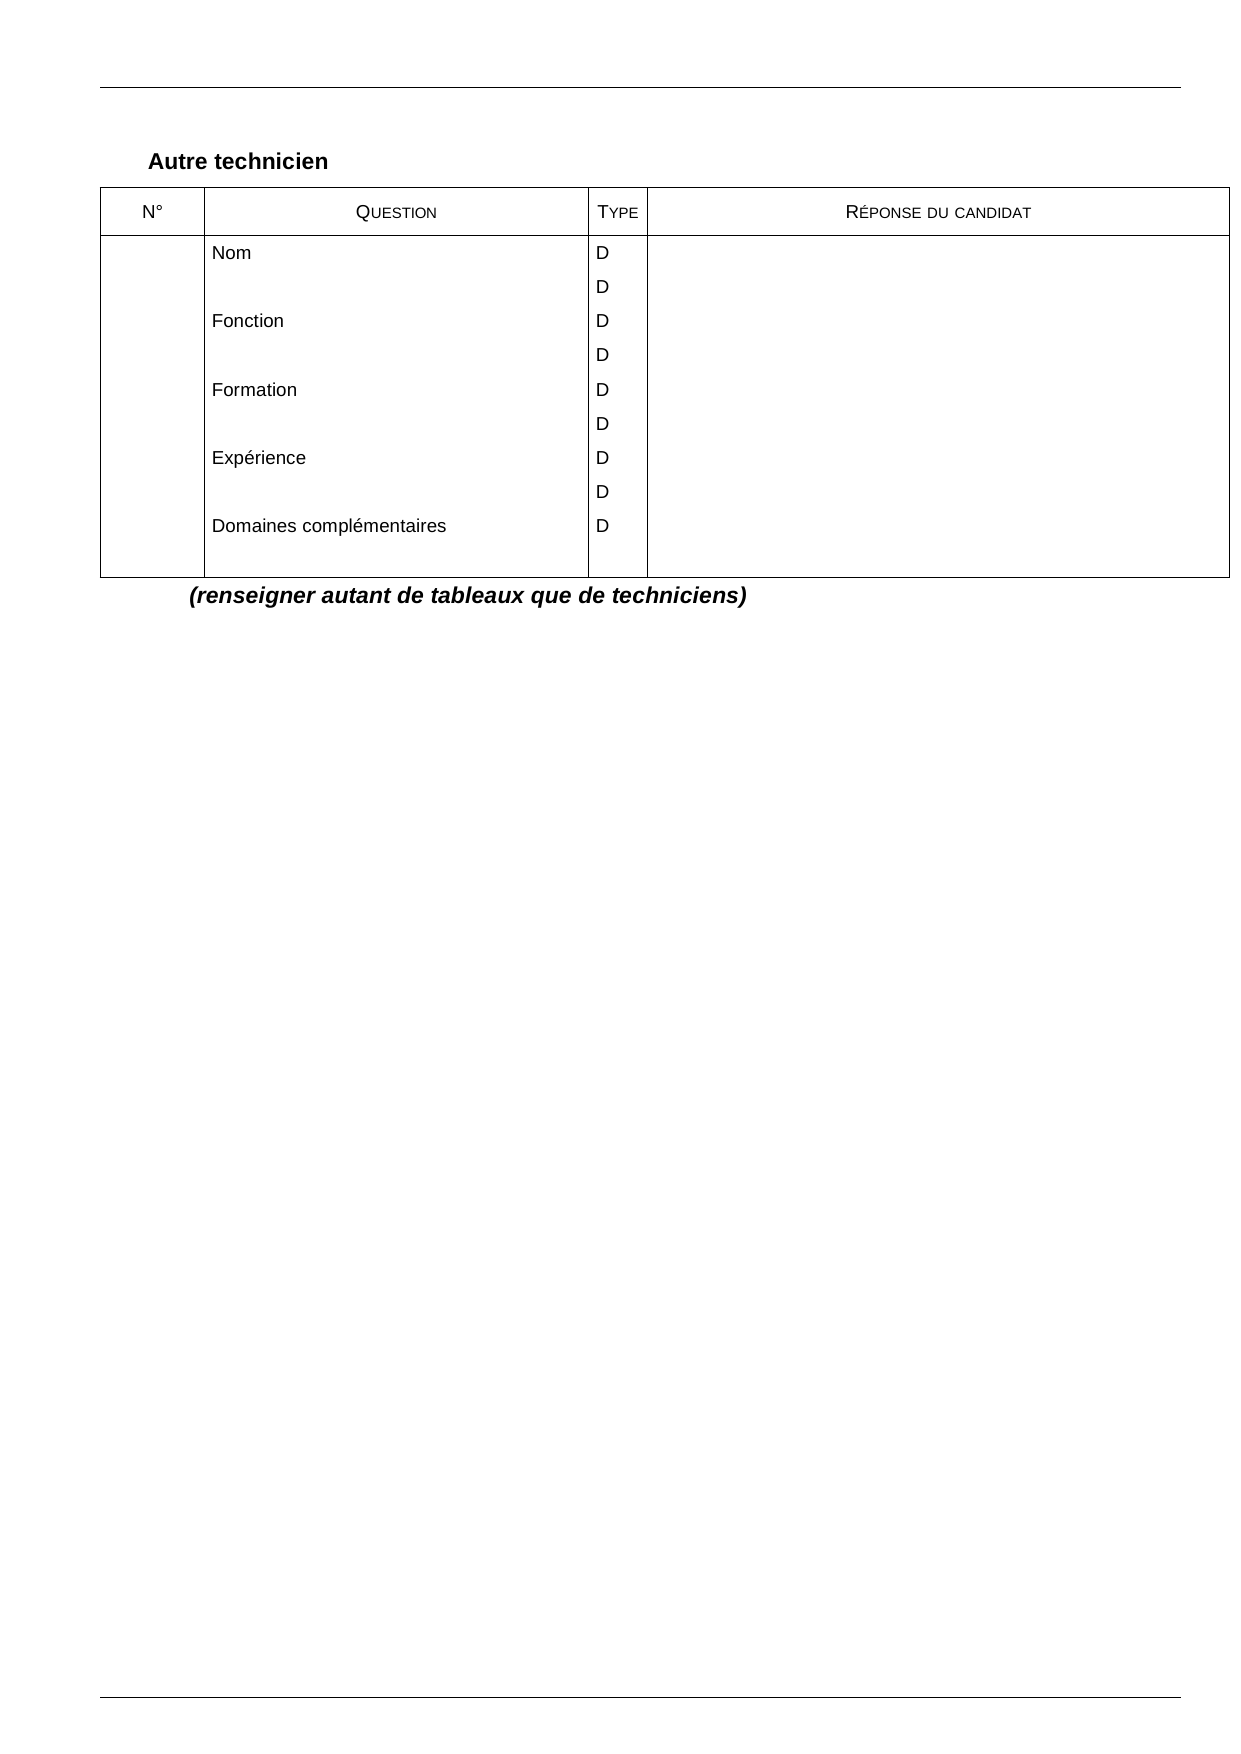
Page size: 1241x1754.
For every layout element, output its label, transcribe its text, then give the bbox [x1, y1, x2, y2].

table_header Type [589, 188, 647, 235]
text (renseigner autant de tableaux que de techniciens) [189, 578, 1122, 609]
text Autre technicien [148, 148, 1122, 175]
table_cell [101, 236, 204, 577]
table_header Réponse du candidat [648, 188, 1229, 235]
table_header Question [205, 188, 588, 235]
table_header N° [101, 188, 204, 235]
table_cell D D D D D D D D D [589, 236, 647, 577]
table_cell Nom Fonction Formation Expérience Domaines complémentaires [205, 236, 588, 577]
table_cell [648, 236, 1229, 577]
